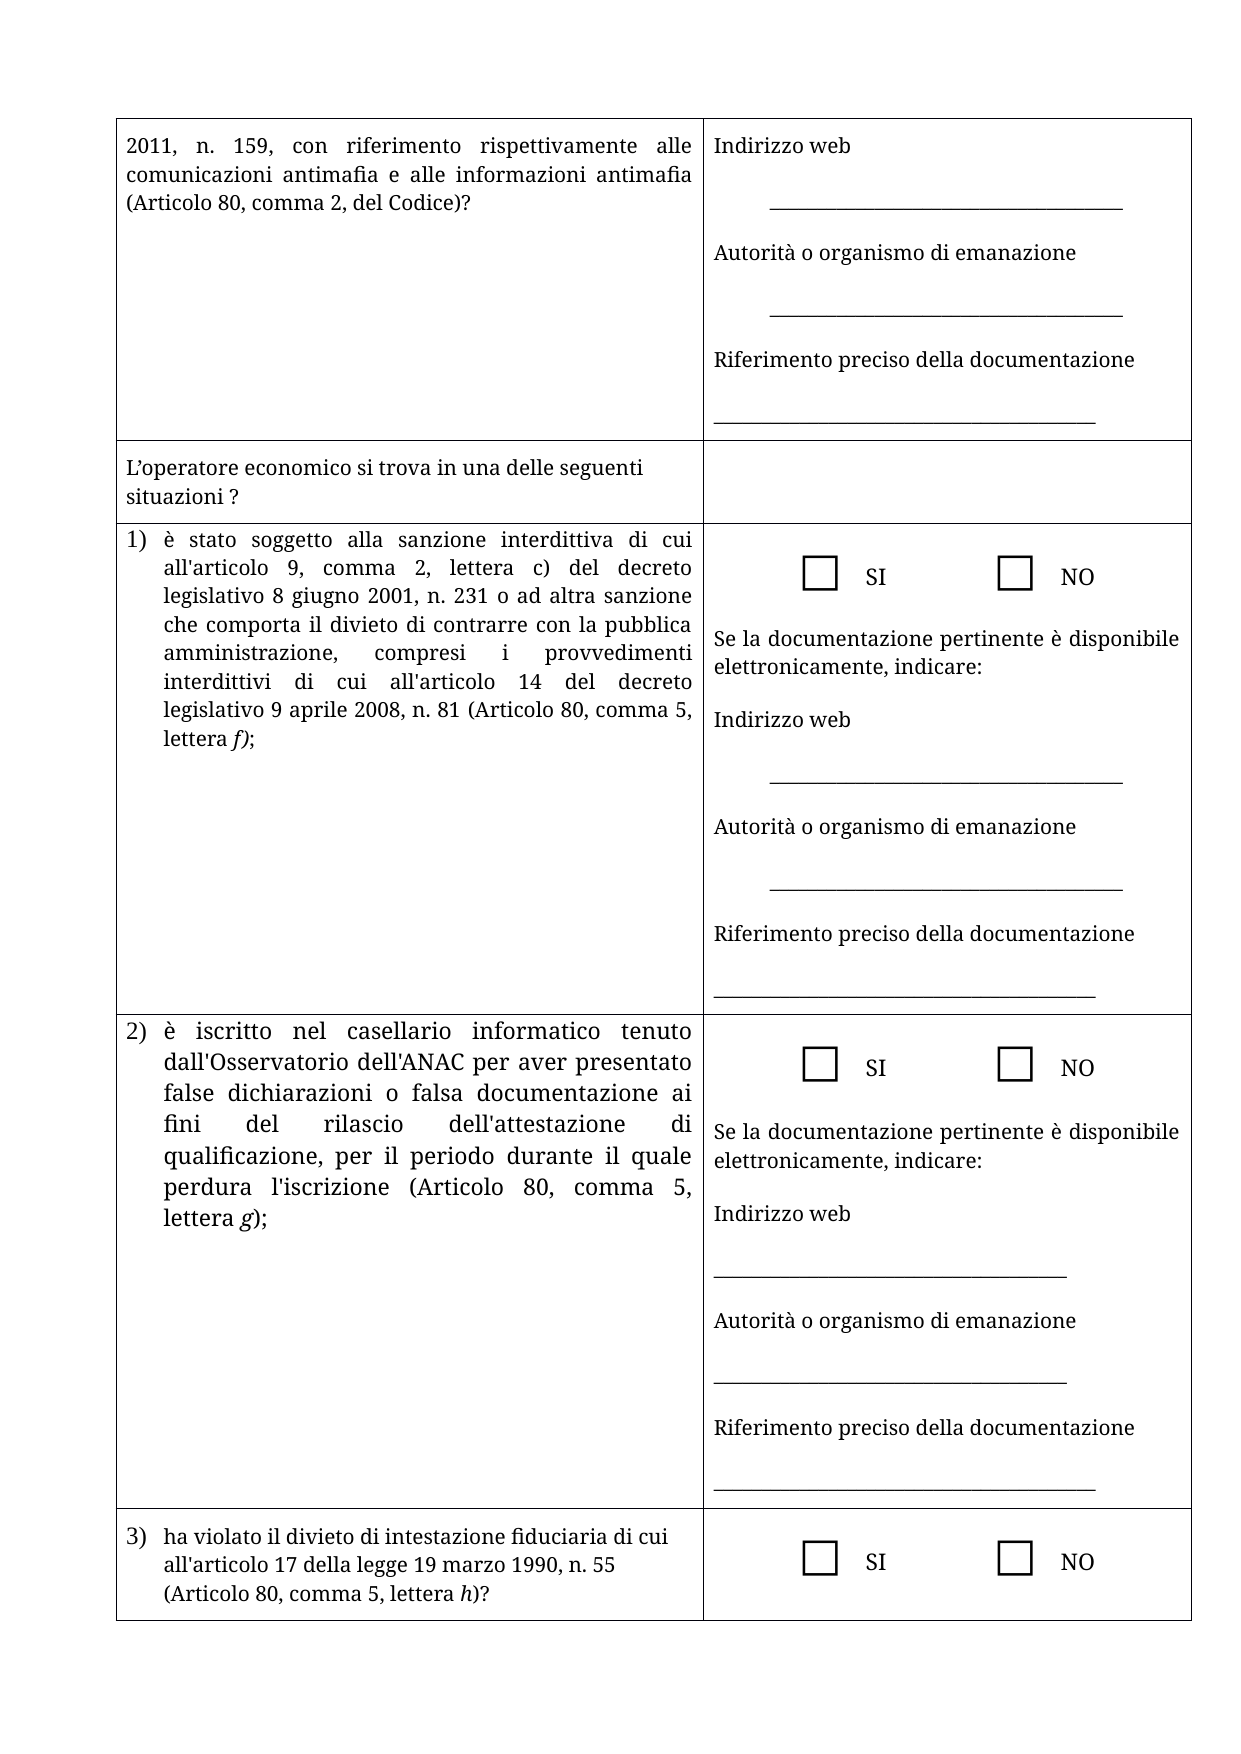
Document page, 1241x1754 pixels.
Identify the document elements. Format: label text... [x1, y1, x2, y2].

table_cell □ SI □ NO [704, 1509, 1191, 1620]
table_cell 2011, n. 159, con riferimento rispettivamente alle comunicazioni antimafia e alle informazioni antimafia (Articolo 80, comma 2, del Codice)? [117, 119, 703, 440]
table_cell □ SI □ NO Se la documentazione pertinente è disponibile elettronicamente, indicare: Indirizzo web _____________________________________ Autorità o organismo di emanazione _____________________________________ Riferimento preciso della documentazione ________________________________________ [704, 1015, 1191, 1507]
table_cell è iscritto nel casellario informatico tenuto dall'Osservatorio dell'ANAC per aver presentato false dichiarazioni o falsa documentazione ai fini del rilascio dell'attestazione di qualificazione, per il periodo durante il quale perdura l'iscrizione (Articolo 80, comma 5, lettera g); [117, 1015, 703, 1507]
table_cell ha violato il divieto di intestazione fiduciaria di cui all'articolo 17 della legge 19 marzo 1990, n. 55 (Articolo 80, comma 5, lettera h)? [117, 1509, 703, 1620]
table_cell [704, 441, 1191, 523]
table_cell □ SI □ NO Se la documentazione pertinente è disponibile elettronicamente, indicare: Indirizzo web _____________________________________ Autorità o organismo di emanazione _____________________________________ Riferimento preciso della documentazione ________________________________________ [704, 524, 1191, 1014]
table_cell L’operatore economico si trova in una delle seguenti situazioni ? [117, 441, 703, 523]
table_cell Indirizzo web _____________________________________ Autorità o organismo di emanazione _____________________________________ Riferimento preciso della documentazione ________________________________________ [704, 119, 1191, 440]
table_cell è stato soggetto alla sanzione interdittiva di cui all'articolo 9, comma 2, lettera c) del decreto legislativo 8 giugno 2001, n. 231 o ad altra sanzione che comporta il divieto di contrarre con la pubblica amministrazione, compresi i provvedimenti interdittivi di cui all'articolo 14 del decreto legislativo 9 aprile 2008, n. 81 (Articolo 80, comma 5, lettera f); [117, 524, 703, 1014]
